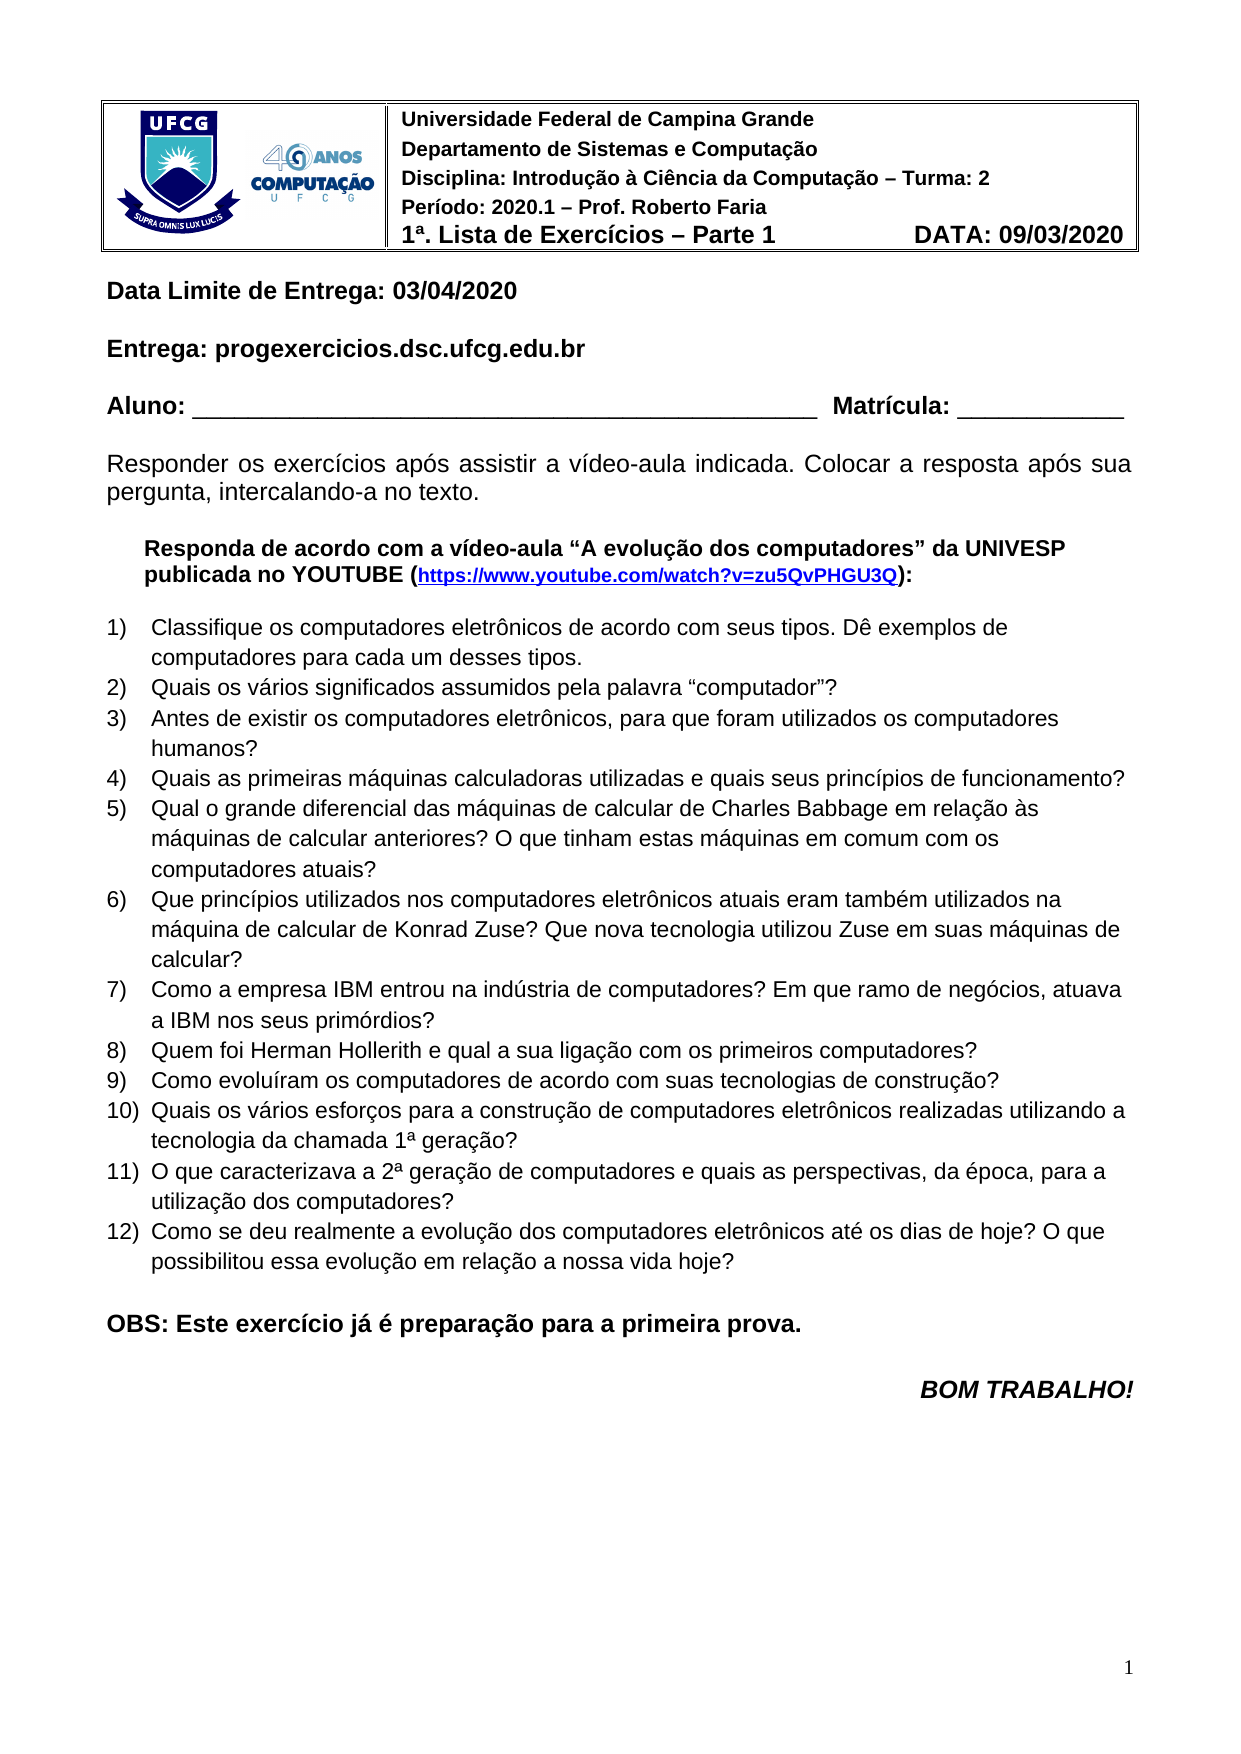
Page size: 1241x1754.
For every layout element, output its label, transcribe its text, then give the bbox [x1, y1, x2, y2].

table_header Universidade Federal de Campina Grande Departamento de Sistemas e Computação Disciplina: Introdução à Ciência da Computação – Turma: 2 Período: 2020.1 – Prof. Roberto Faria 1ª. Lista de Exercícios – Parte 1 DATA: 09/03/2020 [386, 104, 1136, 249]
table_header [104, 104, 386, 249]
list Que princípios utilizados nos computadores eletrônicos atuais eram também utilizados na máquina de calcular de Konrad Zuse? Que nova tecnologia utilizou Zuse em suas máquinas de calcular? [106, 886, 1134, 972]
list OBS: Este exercício já é preparação para a primeira prova. [106, 1309, 1134, 1337]
text Responder os exercícios após assistir a vídeo-aula indicada. Colocar a resposta após sua pergunta, intercalando-a no texto. [106, 448, 1134, 506]
list Quais as primeiras máquinas calculadoras utilizadas e quais seus princípios de funcionamento? [106, 765, 1134, 791]
picture [245, 130, 379, 220]
text Data Limite de Entrega: 03/04/2020 [106, 276, 1134, 305]
list Quais os vários esforços para a construção de computadores eletrônicos realizadas utilizando a tecnologia da chamada 1ª geração? [106, 1097, 1134, 1154]
list Como evoluíram os computadores de acordo com suas tecnologias de construção? [106, 1067, 1134, 1093]
text Entrega: progexercicios.dsc.ufcg.edu.br [106, 333, 1134, 362]
text Aluno: _____________________________________________ Matrícula: ____________ [106, 391, 1134, 420]
list Antes de existir os computadores eletrônicos, para que foram utilizados os computadores humanos? [106, 704, 1134, 761]
list Classifique os computadores eletrônicos de acordo com seus tipos. Dê exemplos de computadores para cada um desses tipos. [106, 614, 1134, 670]
text Responda de acordo com a vídeo-aula “A evolução dos computadores” da UNIVESP publicada no YOUTUBE (https://www.youtube.com/watch?v=zu5QvPHGU3Q): [144, 535, 1134, 587]
list Qual o grande diferencial das máquinas de calcular de Charles Babbage em relação às máquinas de calcular anteriores? O que tinham estas máquinas em comum com os computadores atuais? [106, 795, 1134, 882]
list Como se deu realmente a evolução dos computadores eletrônicos até os dias de hoje? O que possibilitou essa evolução em relação a nossa vida hoje? [106, 1218, 1134, 1274]
list O que caracterizava a 2ª geração de computadores e quais as perspectivas, da época, para a utilização dos computadores? [106, 1158, 1134, 1214]
list Como a empresa IBM entrou na indústria de computadores? Em que ramo de negócios, atuava a IBM nos seus primórdios? [106, 976, 1134, 1033]
list Quais os vários significados assumidos pela palavra “computador”? [106, 674, 1134, 701]
list Quem foi Herman Hollerith e qual a sua ligação com os primeiros computadores? [106, 1037, 1134, 1063]
list BOM TRABALHO! [106, 1375, 1134, 1403]
